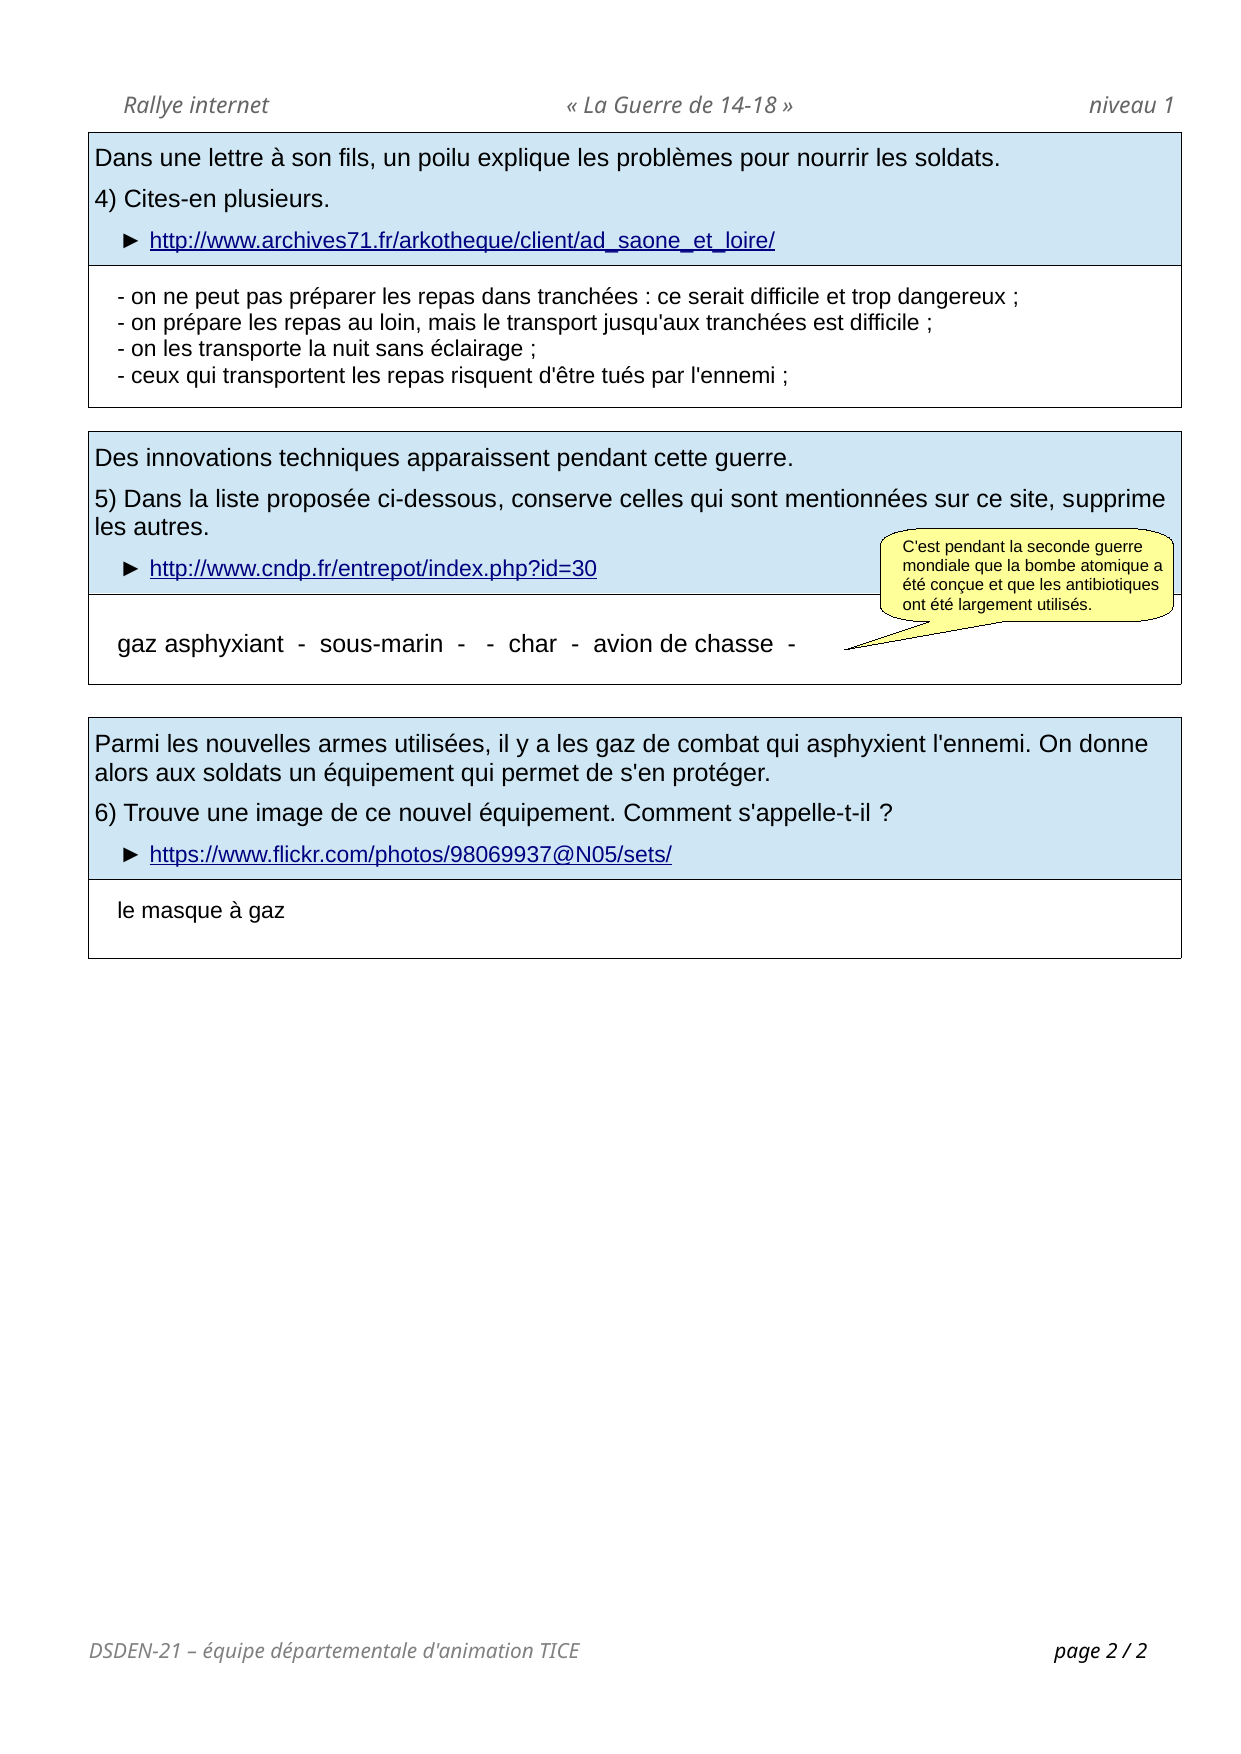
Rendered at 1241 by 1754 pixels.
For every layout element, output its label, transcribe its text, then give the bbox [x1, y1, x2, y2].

table_header Parmi les nouvelles armes utilisées, il y a les gaz de combat qui asphyxient l'ennemi. On donne alors aux soldats un équipement qui permet de s'en protéger. 6) Trouve une image de ce nouvel équipement. Comment s'appelle-t-il ? ► https://www.flickr.com/photos/98069937@N05/sets/ [89, 718, 1181, 879]
table_cell le masque à gaz [89, 880, 1181, 958]
table_cell - on ne peut pas préparer les repas dans tranchées : ce serait difficile et trop dangereux ; - on prépare les repas au loin, mais le transport jusqu'aux tranchées est difficile ; - on les transporte la nuit sans éclairage ; - ceux qui transportent les repas risquent d'être tués par l'ennemi ; [89, 266, 1181, 407]
table_header Dans une lettre à son fils, un poilu explique les problèmes pour nourrir les soldats. 4) Cites-en plusieurs. ► http://www.archives71.fr/arkotheque/client/ad_saone_et_loire/ [89, 133, 1181, 265]
table_cell gaz asphyxiant - sous-marin - - char - avion de chasse - [89, 595, 1181, 683]
table_header Des innovations techniques apparaissent pendant cette guerre. 5) Dans la liste proposée ci-dessous, conserve celles qui sont mentionnées sur ce site, supprime les autres. ► http://www.cndp.fr/entrepot/index.php?id=30 [89, 432, 1181, 593]
